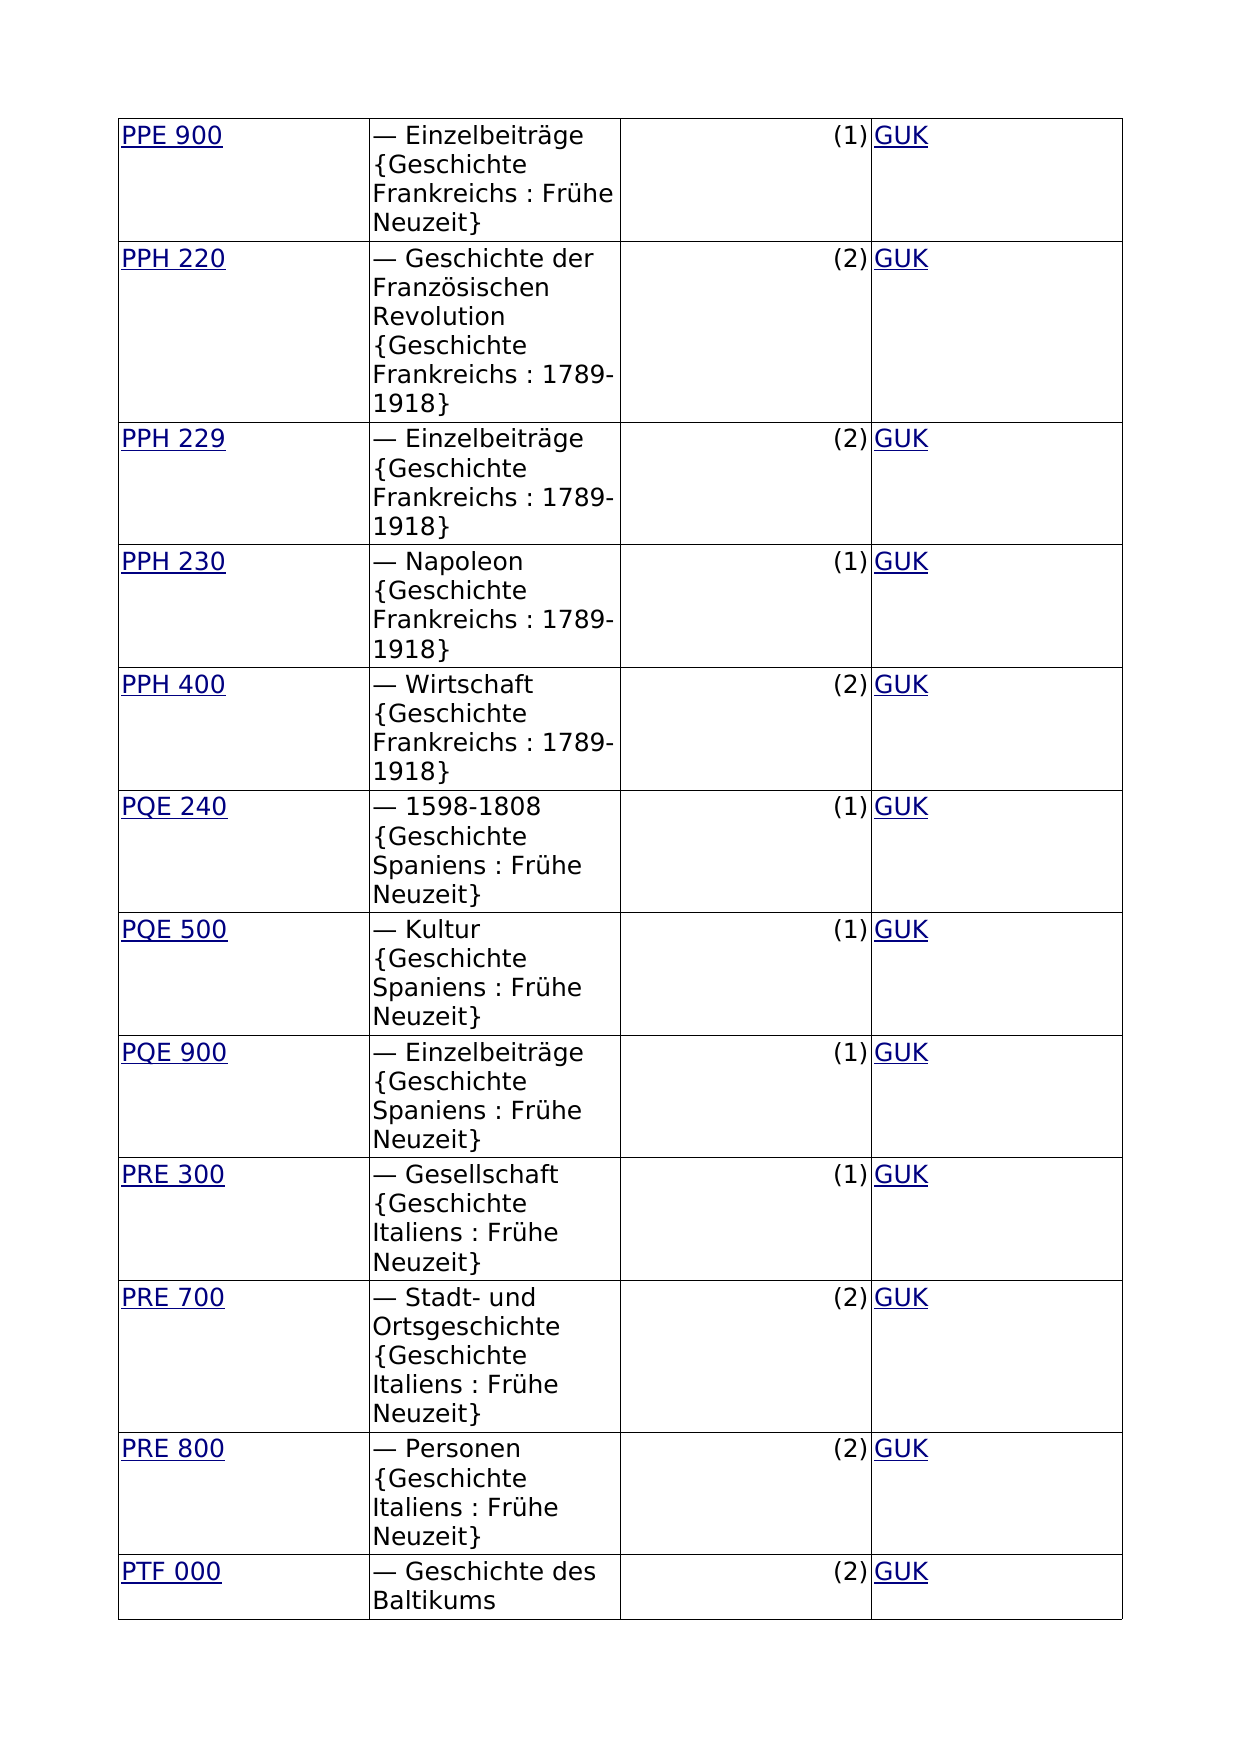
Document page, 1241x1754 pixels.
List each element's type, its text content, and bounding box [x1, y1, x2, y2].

table_cell (1) [621, 1036, 871, 1157]
table_cell PQE 500 [119, 913, 369, 1035]
table_cell — Napoleon {Geschichte Frankreichs : 1789-1918} [370, 545, 620, 667]
table_cell (2) [621, 242, 871, 422]
table_cell PPE 900 [119, 119, 369, 241]
table_cell (1) [621, 1158, 871, 1280]
table_cell — Gesellschaft {Geschichte Italiens : Frühe Neuzeit} [370, 1158, 620, 1280]
table_cell PTF 000 [119, 1555, 369, 1618]
table_cell (2) [621, 1433, 871, 1554]
table_cell GUK [872, 791, 1122, 912]
table_cell PPH 230 [119, 545, 369, 667]
table_cell — Geschichte der Französischen Revolution {Geschichte Frankreichs : 1789-1918} [370, 242, 620, 422]
table_cell GUK [872, 668, 1122, 789]
table_cell — 1598-1808 {Geschichte Spaniens : Frühe Neuzeit} [370, 791, 620, 912]
table_cell GUK [872, 1036, 1122, 1157]
table_cell (1) [621, 913, 871, 1035]
table_cell (2) [621, 1555, 871, 1618]
table_cell — Einzelbeiträge {Geschichte Frankreichs : Frühe Neuzeit} [370, 119, 620, 241]
table_cell — Einzelbeiträge {Geschichte Frankreichs : 1789-1918} [370, 423, 620, 544]
table_cell GUK [872, 545, 1122, 667]
table_cell (2) [621, 668, 871, 789]
table_cell PRE 800 [119, 1433, 369, 1554]
table_cell (1) [621, 119, 871, 241]
table_cell PQE 240 [119, 791, 369, 912]
table_cell GUK [872, 423, 1122, 544]
table_cell GUK [872, 1158, 1122, 1280]
table_cell PPH 229 [119, 423, 369, 544]
table_cell — Einzelbeiträge {Geschichte Spaniens : Frühe Neuzeit} [370, 1036, 620, 1157]
table_cell GUK [872, 119, 1122, 241]
table_cell PPH 400 [119, 668, 369, 789]
table_cell — Personen {Geschichte Italiens : Frühe Neuzeit} [370, 1433, 620, 1554]
table_cell GUK [872, 1433, 1122, 1554]
table_cell GUK [872, 242, 1122, 422]
table_cell PRE 300 [119, 1158, 369, 1280]
table_cell PRE 700 [119, 1281, 369, 1432]
table_cell GUK [872, 1555, 1122, 1618]
table_cell (1) [621, 791, 871, 912]
table_cell (2) [621, 1281, 871, 1432]
table_cell — Kultur {Geschichte Spaniens : Frühe Neuzeit} [370, 913, 620, 1035]
table_cell (2) [621, 423, 871, 544]
table_cell GUK [872, 1281, 1122, 1432]
table_cell — Stadt- und Ortsgeschichte {Geschichte Italiens : Frühe Neuzeit} [370, 1281, 620, 1432]
table_cell GUK [872, 913, 1122, 1035]
table_cell PPH 220 [119, 242, 369, 422]
table_cell — Geschichte des Baltikums [370, 1555, 620, 1618]
table_cell — Wirtschaft {Geschichte Frankreichs : 1789-1918} [370, 668, 620, 789]
table_cell PQE 900 [119, 1036, 369, 1157]
table_cell (1) [621, 545, 871, 667]
